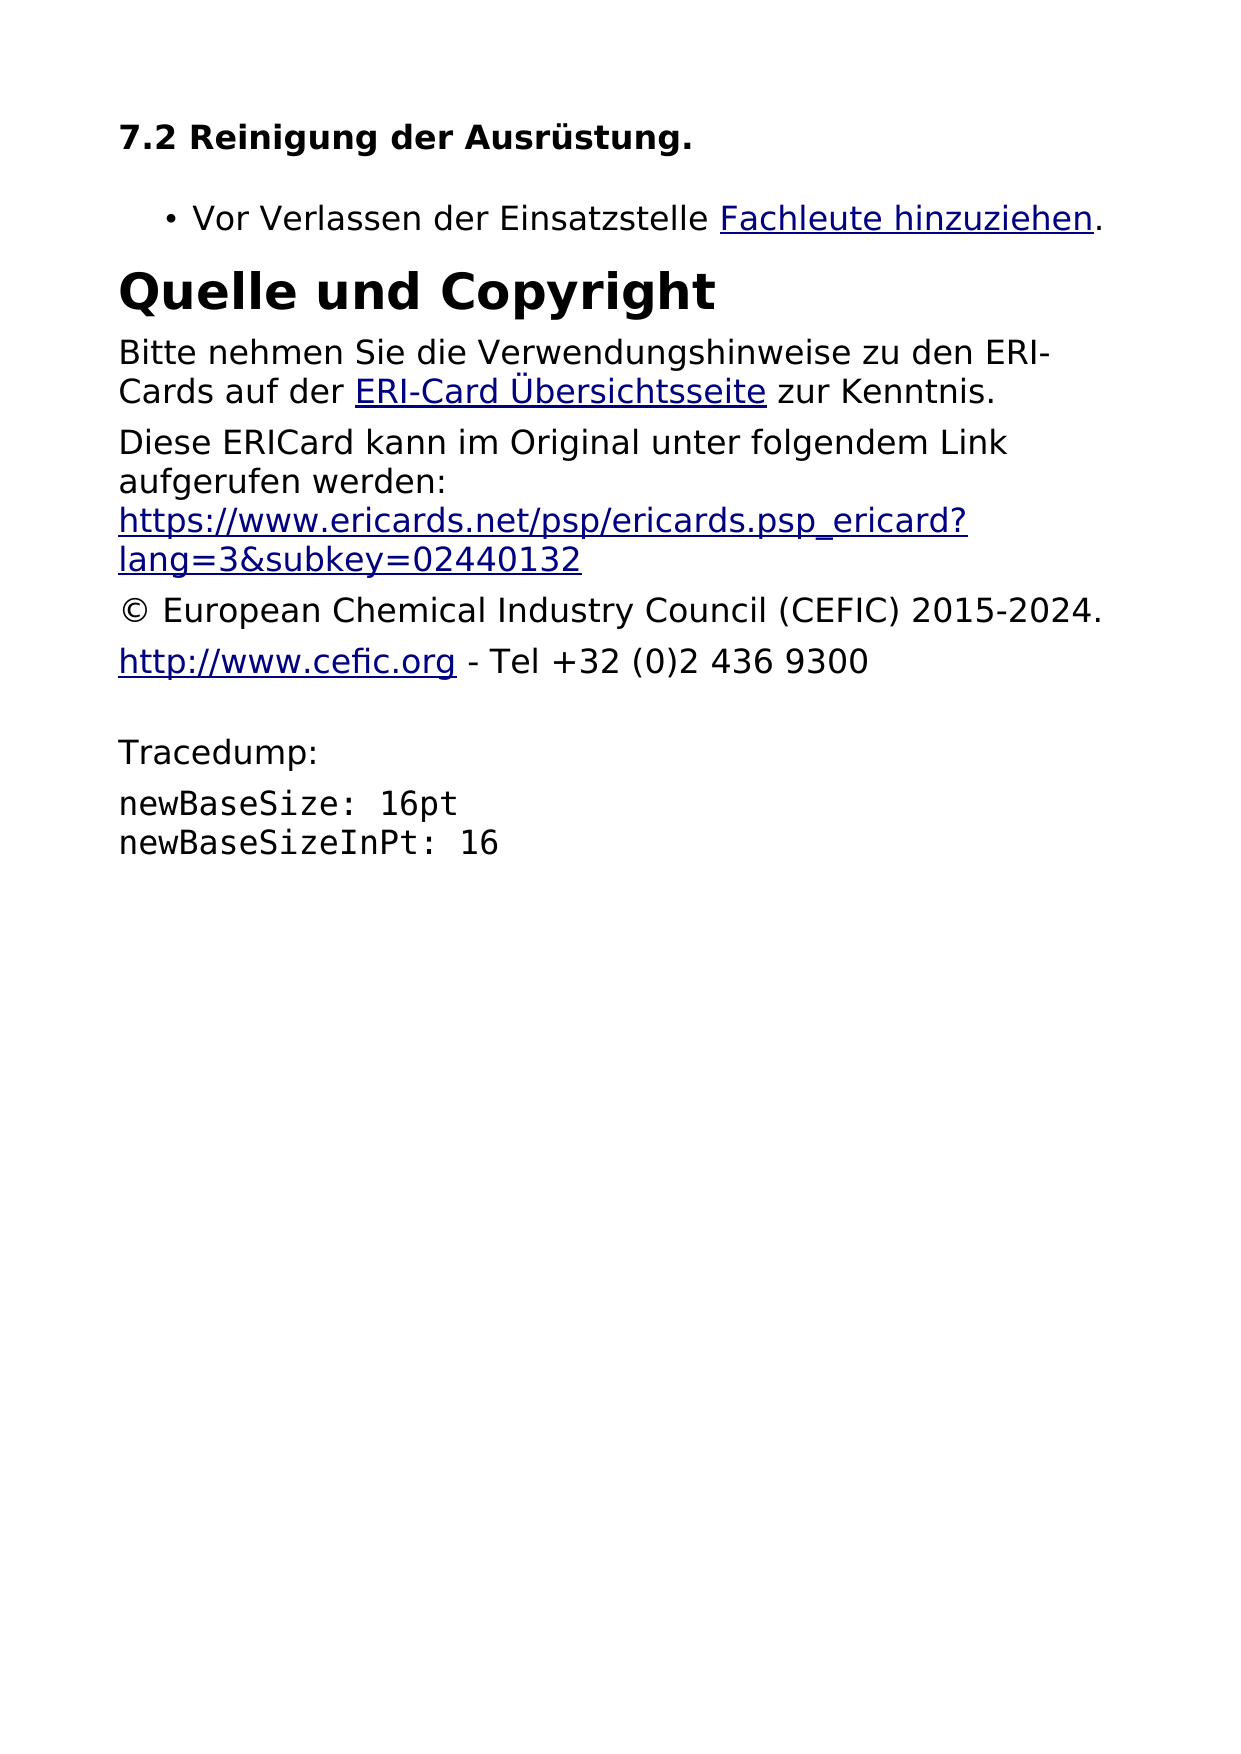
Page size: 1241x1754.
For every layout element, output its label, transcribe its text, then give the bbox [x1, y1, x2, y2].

subtitle Quelle und Copyright [118, 263, 1122, 321]
text http://www.cefic.org - Tel +32 (0)2 436 9300 [118, 643, 1122, 682]
text © European Chemical Industry Council (CEFIC) 2015-2024. [118, 592, 1122, 631]
subtitle 7.2 Reinigung der Ausrüstung. [118, 118, 1122, 157]
text newBaseSize: 16pt newBaseSizeInPt: 16 [118, 784, 1122, 862]
text Bitte nehmen Sie die Verwendungshinweise zu den ERI-Cards auf der ERI-Card Übersichtsseite zur Kenntnis. [118, 333, 1122, 411]
text Diese ERICard kann im Original unter folgendem Link aufgerufen werden: https://www.ericards.net/psp/ericards.psp_ericard?lang=3&subkey=02440132 [118, 424, 1122, 579]
list Vor Verlassen der Einsatzstelle Fachleute hinzuziehen. [177, 199, 1122, 238]
text Tracedump: [118, 694, 1122, 772]
